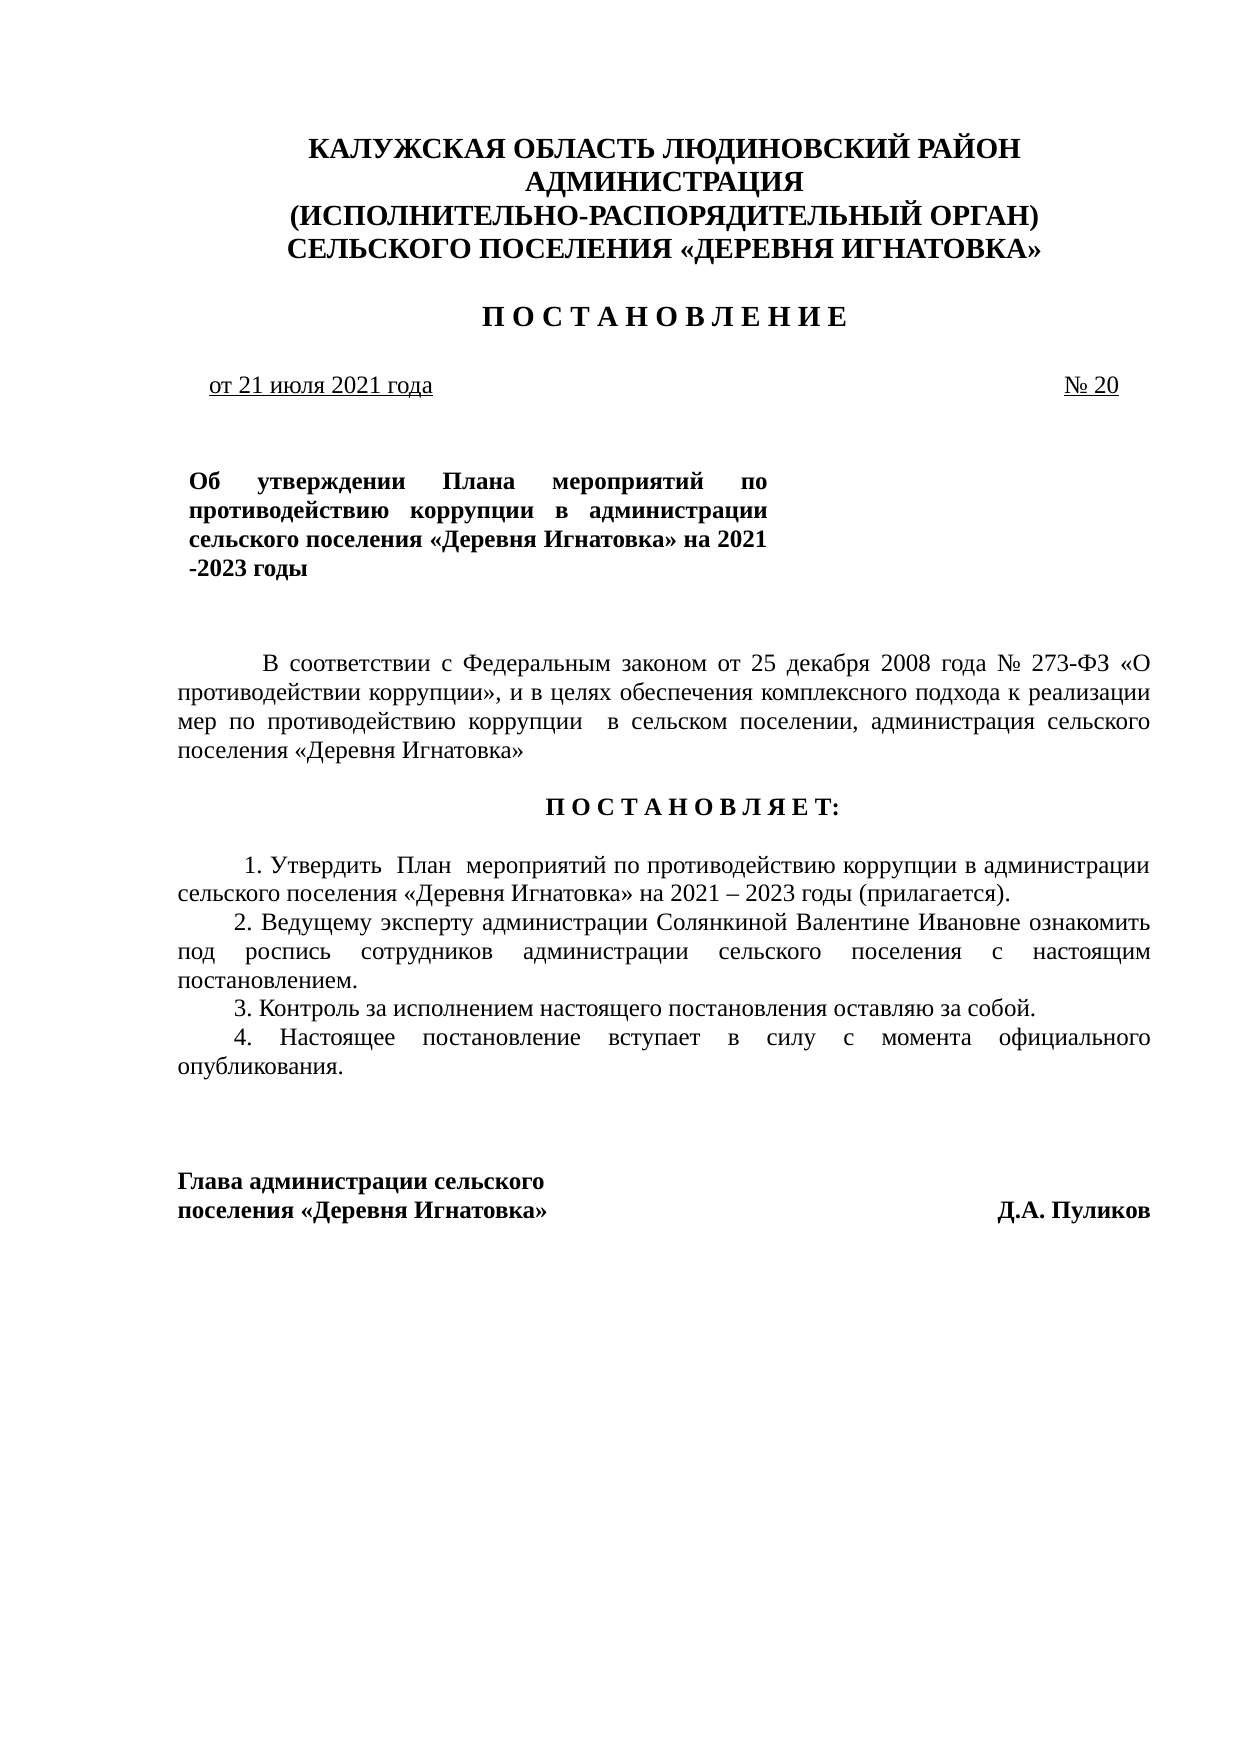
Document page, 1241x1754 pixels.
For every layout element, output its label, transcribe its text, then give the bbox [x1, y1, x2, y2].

table_header Об утверждении Плана мероприятий по противодействию коррупции в администрации сельского поселения «Деревня Игнатовка» на 2021 -2023 годы [177, 466, 779, 615]
text поселения «Деревня Игнатовка» Д.А. Пуликов [177, 1195, 1152, 1223]
text 1. Утвердить План мероприятий по противодействию коррупции в администрации сельского поселения «Деревня Игнатовка» на 2021 – 2023 годы (прилагается). [177, 850, 1152, 907]
text от 21 июля 2021 года № 20 [177, 366, 1152, 399]
text Глава администрации сельского [177, 1166, 1152, 1195]
text В соответствии с Федеральным законом от 25 декабря 2008 года № 273-ФЗ «О противодействии коррупции», и в целях обеспечения комплексного подхода к реализации мер по противодействию коррупции в сельском поселении, администрация сельского поселения «Деревня Игнатовка» [177, 648, 1152, 763]
text П О С Т А Н О В Л Е Н И Е [177, 299, 1152, 332]
text 3. Контроль за исполнением настоящего постановления оставляю за собой. [177, 993, 1152, 1022]
text П О С Т А Н О В Л Я Е Т: [177, 792, 1152, 821]
text КАЛУЖСКАЯ ОБЛАСТЬ ЛЮДИНОВСКИЙ РАЙОН [177, 131, 1152, 164]
text СЕЛЬСКОГО ПОСЕЛЕНИЯ «ДЕРЕВНЯ ИГНАТОВКА» [177, 232, 1152, 265]
text АДМИНИСТРАЦИЯ [177, 164, 1152, 198]
text (ИСПОЛНИТЕЛЬНО-РАСПОРЯДИТЕЛЬНЫЙ ОРГАН) [177, 198, 1152, 232]
text 4. Настоящее постановление вступает в силу с момента официального опубликования. [177, 1022, 1152, 1080]
text 2. Ведущему эксперту администрации Солянкиной Валентине Ивановне ознакомить под роспись сотрудников администрации сельского поселения с настоящим постановлением. [177, 907, 1152, 993]
